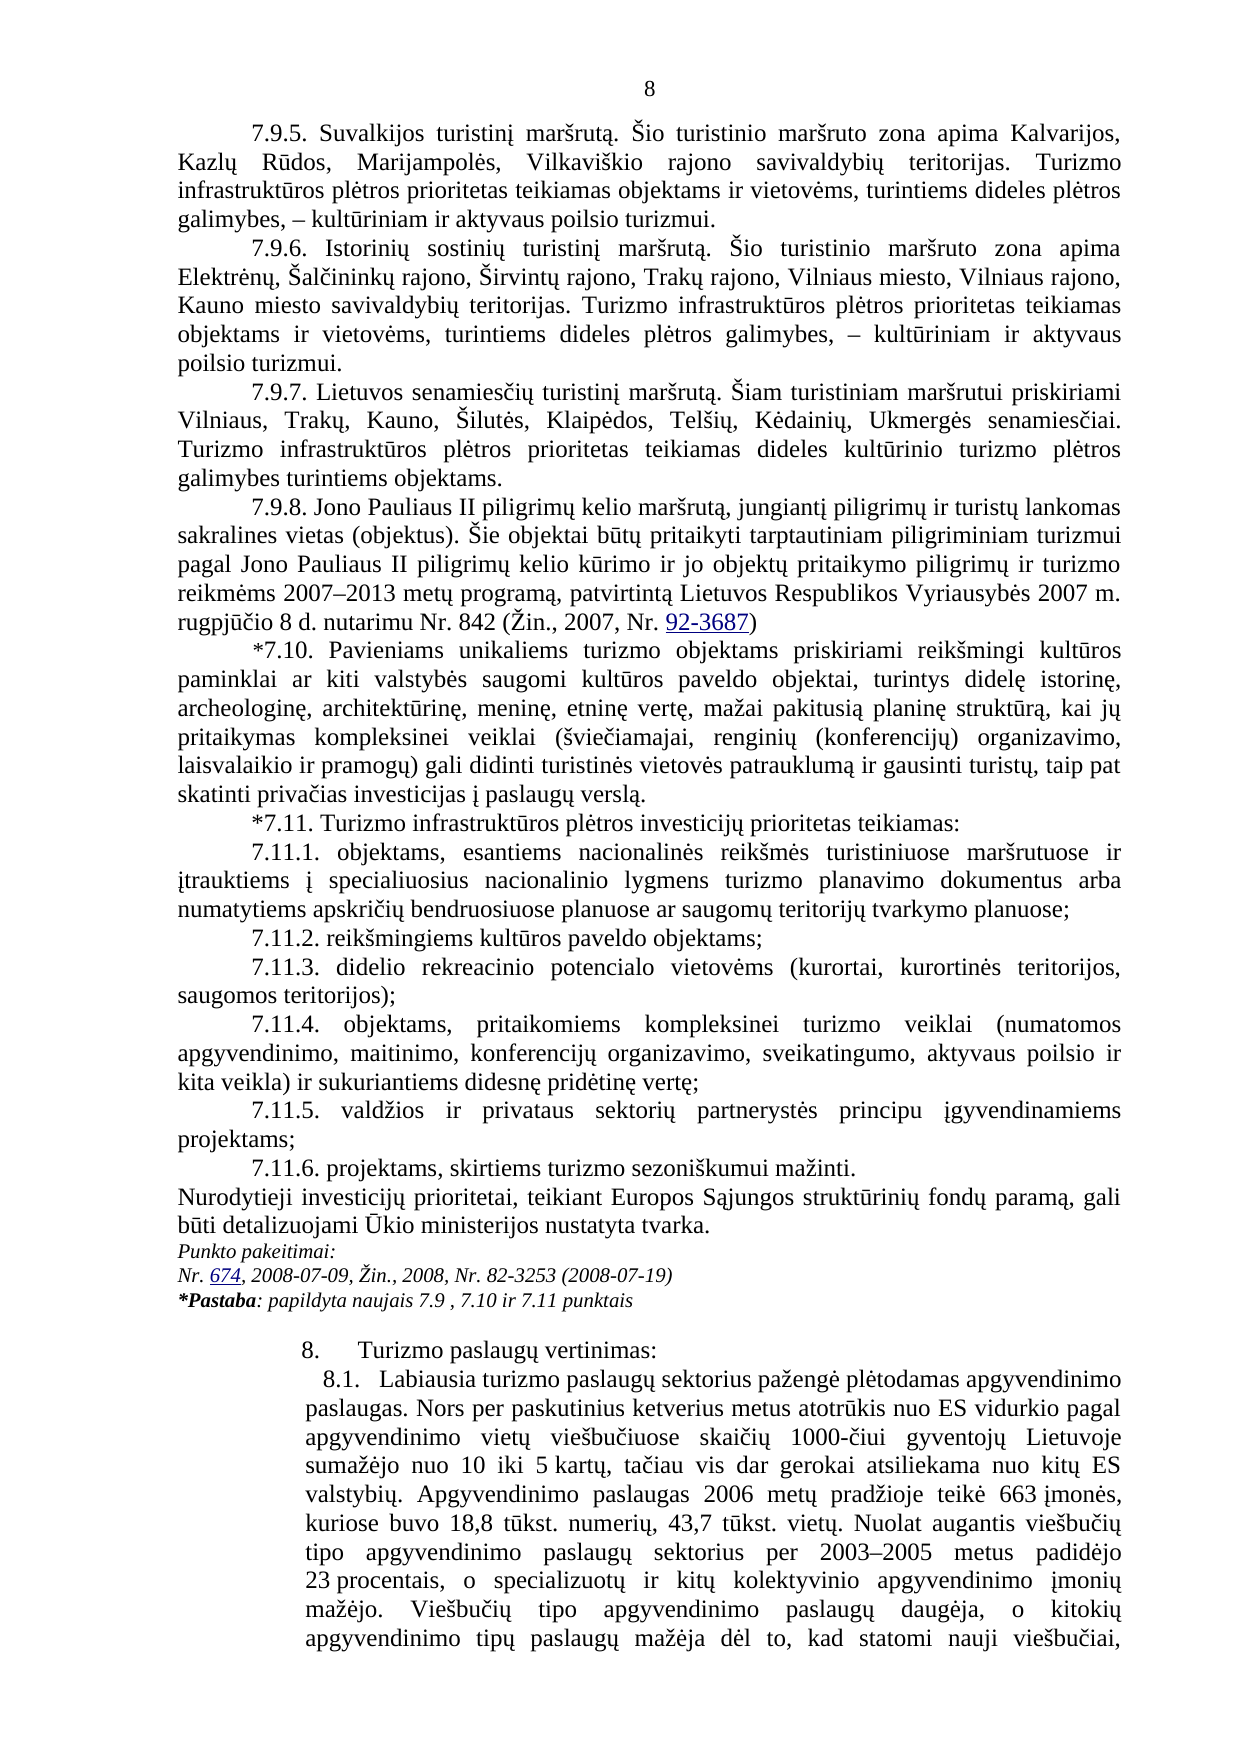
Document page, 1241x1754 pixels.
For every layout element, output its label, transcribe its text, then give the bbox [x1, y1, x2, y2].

text 7.9.8. Jono Pauliaus II piligrimų kelio maršrutą, jungiantį piligrimų ir turistų lankomas sakralines vietas (objektus). Šie objektai būtų pritaikyti tarptautiniam piligriminiam turizmui pagal Jono Pauliaus II piligrimų kelio kūrimo ir jo objektų pritaikymo piligrimų ir turizmo reikmėms 2007–2013 metų programą, patvirtintą Lietuvos Respublikos Vyriausybės 2007 m. rugpjūčio 8 d. nutarimu Nr. 842 (Žin., 2007, Nr. 92-3687) [177, 492, 1122, 636]
text 7.11.2. reikšmingiems kultūros paveldo objektams; [177, 923, 1122, 952]
text 7.9.6. Istorinių sostinių turistinį maršrutą. Šio turistinio maršruto zona apima Elektrėnų, Šalčininkų rajono, Širvintų rajono, Trakų rajono, Vilniaus miesto, Vilniaus rajono, Kauno miesto savivaldybių teritorijas. Turizmo infrastruktūros plėtros prioritetas teikiamas objektams ir vietovėms, turintiems dideles plėtros galimybes, – kultūriniam ir aktyvaus poilsio turizmui. [177, 233, 1122, 377]
text 7.9.7. Lietuvos senamiesčių turistinį maršrutą. Šiam turistiniam maršrutui priskiriami Vilniaus, Trakų, Kauno, Šilutės, Klaipėdos, Telšių, Kėdainių, Ukmergės senamiesčiai. Turizmo infrastruktūros plėtros prioritetas teikiamas dideles kultūrinio turizmo plėtros galimybes turintiems objektams. [177, 377, 1122, 492]
text *Pastaba: papildyta naujais 7.9 , 7.10 ir 7.11 punktais [177, 1287, 1122, 1312]
text 7.11.3. didelio rekreacinio potencialo vietovėms (kurortai, kurortinės teritorijos, saugomos teritorijos); [177, 952, 1122, 1009]
text 7.11.6. projektams, skirtiems turizmo sezoniškumui mažinti. [177, 1153, 1122, 1182]
text 7.11.4. objektams, pritaikomiems kompleksinei turizmo veiklai (numatomos apgyvendinimo, maitinimo, konferencijų organizavimo, sveikatingumo, aktyvaus poilsio ir kita veikla) ir sukuriantiems didesnę pridėtinę vertę; [177, 1009, 1122, 1096]
text *7.11. Turizmo infrastruktūros plėtros investicijų prioritetas teikiamas: [177, 808, 1122, 837]
text Nr. 674, 2008-07-09, Žin., 2008, Nr. 82-3253 (2008-07-19) [177, 1263, 1122, 1287]
text *7.10. Pavieniams unikaliems turizmo objektams priskiriami reikšmingi kultūros paminklai ar kiti valstybės saugomi kultūros paveldo objektai, turintys didelę istorinę, archeologinę, architektūrinę, meninę, etninę vertę, mažai pakitusią planinę struktūrą, kai jų pritaikymas kompleksinei veiklai (šviečiamajai, renginių (konferencijų) organizavimo, laisvalaikio ir pramogų) gali didinti turistinės vietovės patrauklumą ir gausinti turistų, taip pat skatinti privačias investicijas į paslaugų verslą. [177, 636, 1122, 808]
text 7.9.5. Suvalkijos turistinį maršrutą. Šio turistinio maršruto zona apima Kalvarijos, Kazlų Rūdos, Marijampolės, Vilkaviškio rajono savivaldybių teritorijas. Turizmo infrastruktūros plėtros prioritetas teikiamas objektams ir vietovėms, turintiems dideles plėtros galimybes, – kultūriniam ir aktyvaus poilsio turizmui. [177, 118, 1122, 233]
text 7.11.1. objektams, esantiems nacionalinės reikšmės turistiniuose maršrutuose ir įtrauktiems į specialiuosius nacionalinio lygmens turizmo planavimo dokumentus arba numatytiems apskričių bendruosiuose planuose ar saugomų teritorijų tvarkymo planuose; [177, 837, 1122, 923]
list Turizmo paslaugų vertinimas: [227, 1336, 1122, 1364]
text 7.11.5. valdžios ir privataus sektorių partnerystės principu įgyvendinamiems projektams; [177, 1096, 1122, 1153]
text Punkto pakeitimai: [177, 1239, 1122, 1263]
text Nurodytieji investicijų prioritetai, teikiant Europos Sąjungos struktūrinių fondų paramą, gali būti detalizuojami Ūkio ministerijos nustatyta tvarka. [177, 1182, 1122, 1239]
list Labiausia turizmo paslaugų sektorius pažengė plėtodamas apgyvendinimo paslaugas. Nors per paskutinius ketverius metus atotrūkis nuo ES vidurkio pagal apgyvendinimo vietų viešbučiuose skaičių 1000-čiui gyventojų Lietuvoje sumažėjo nuo 10 iki 5 kartų, tačiau vis dar gerokai atsiliekama nuo kitų ES valstybių. Apgyvendinimo paslaugas 2006 metų pradžioje teikė 663 įmonės, kuriose buvo 18,8 tūkst. numerių, 43,7 tūkst. vietų. Nuolat augantis viešbučių tipo apgyvendinimo paslaugų sektorius per 2003–2005 metus padidėjo 23 procentais, o specializuotų ir kitų kolektyvinio apgyvendinimo įmonių mažėjo. Viešbučių tipo apgyvendinimo paslaugų daugėja, o kitokių apgyvendinimo tipų paslaugų mažėja dėl to, kad statomi nauji viešbučiai, [249, 1364, 1122, 1652]
